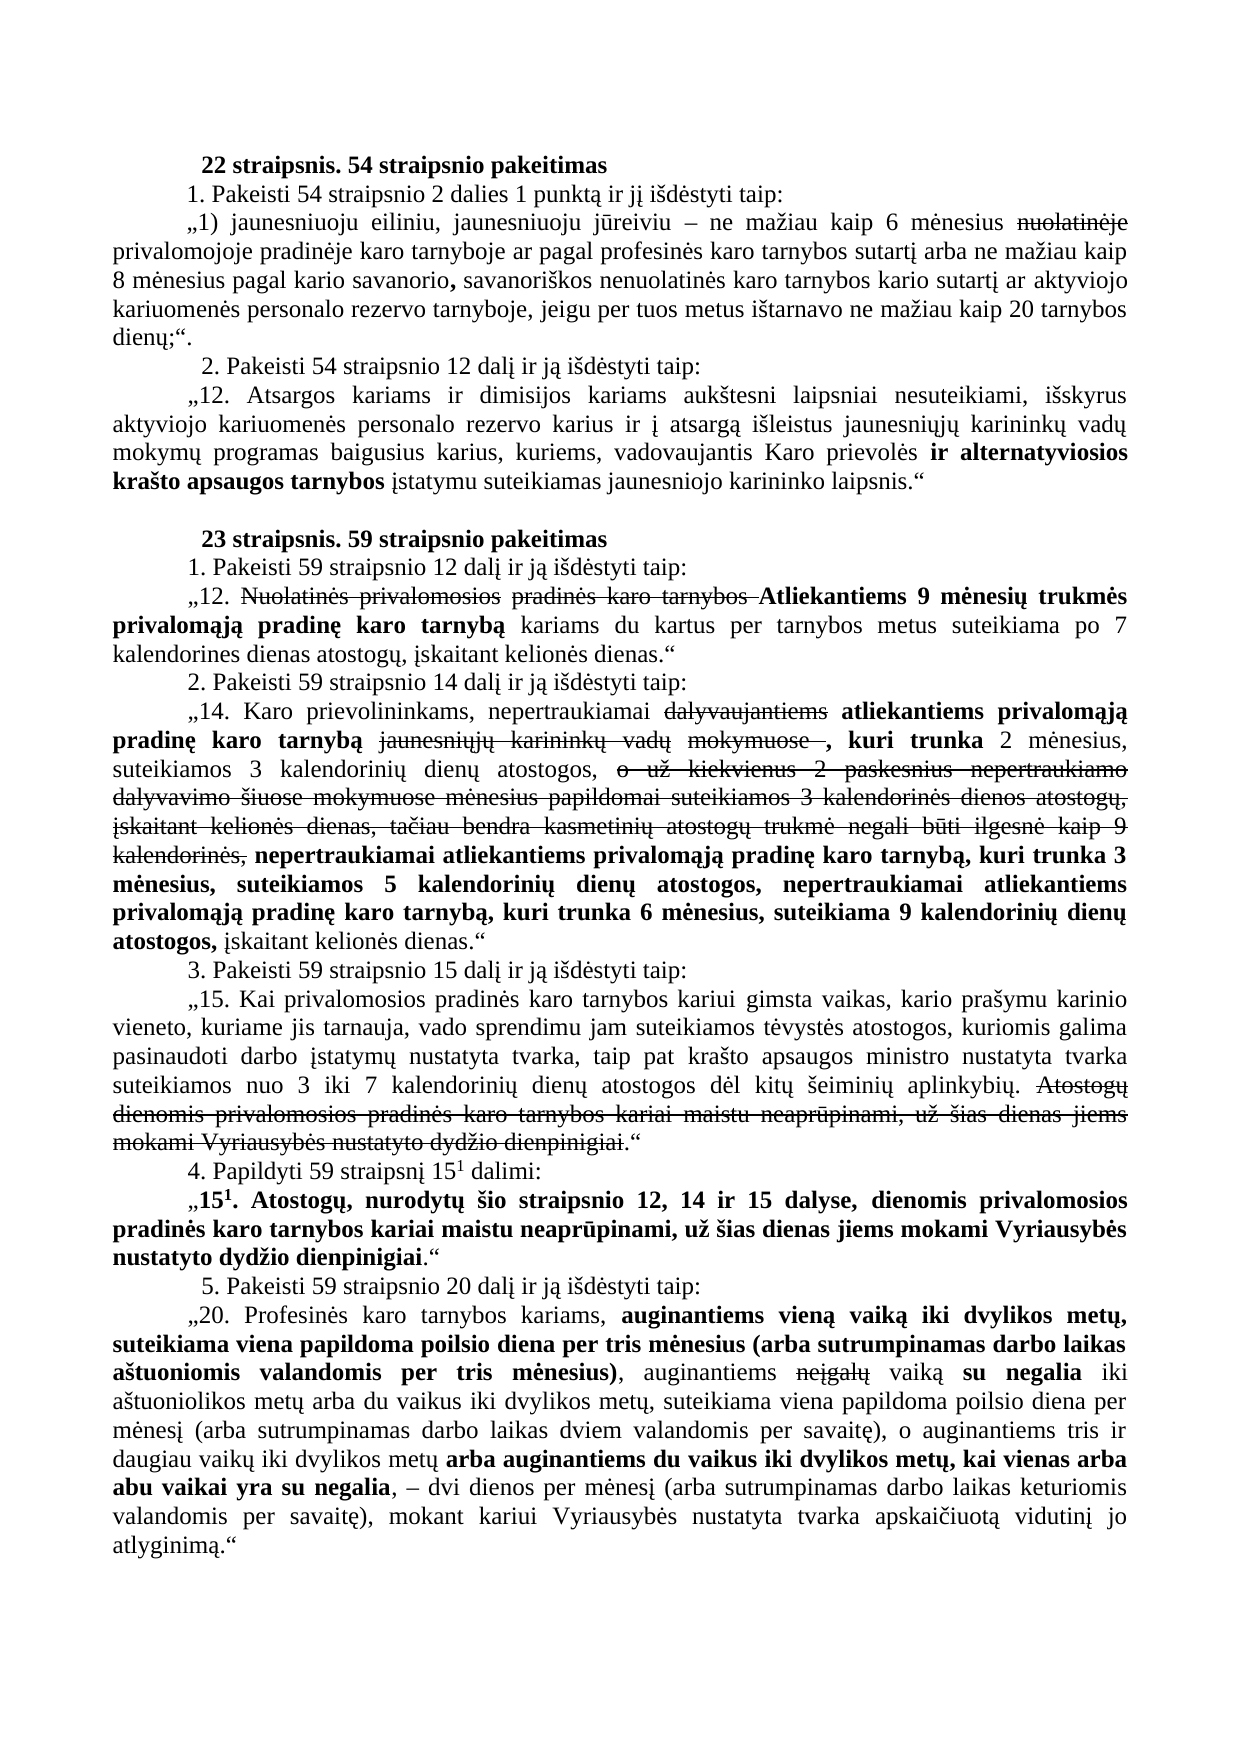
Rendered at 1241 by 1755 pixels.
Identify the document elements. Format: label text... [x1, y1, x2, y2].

text 2. Pakeisti 59 straipsnio 14 dalį ir ją išdėstyti taip: [112, 667, 1128, 696]
text „151. Atostogų, nurodytų šio straipsnio 12, 14 ir 15 dalyse, dienomis privalomosios pradinės karo tarnybos kariai maistu neaprūpinami, už šias dienas jiems mokami Vyriausybės nustatyto dydžio dienpinigiai.“ [112, 1185, 1128, 1271]
text „12. Nuolatinės privalomosios pradinės karo tarnybos Atliekantiems 9 mėnesių trukmės privalomąją pradinę karo tarnybą kariams du kartus per tarnybos metus suteikiama po 7 kalendorines dienas atostogų, įskaitant kelionės dienas.“ [112, 581, 1128, 667]
text „14. Karo prievolininkams, nepertraukiamai dalyvaujantiems atliekantiems privalomąją pradinę karo tarnybą jaunesniųjų karininkų vadų mokymuose , kuri trunka 2 mėnesius, suteikiamos 3 kalendorinių dienų atostogos, o už kiekvienus 2 paskesnius nepertraukiamo dalyvavimo šiuose mokymuose mėnesius papildomai suteikiamos 3 kalendorinės dienos atostogų, įskaitant kelionės dienas, tačiau bendra kasmetinių atostogų trukmė negali būti ilgesnė kaip 9 kalendorinės, nepertraukiamai atliekantiems privalomąją pradinę karo tarnybą, kuri trunka 3 mėnesius, suteikiamos 5 kalendorinių dienų atostogos, nepertraukiamai atliekantiems privalomąją pradinę karo tarnybą, kuri trunka 6 mėnesius, suteikiama 9 kalendorinių dienų atostogos, įskaitant kelionės dienas.“ [112, 799, 1128, 827]
text 23 straipsnis. 59 straipsnio pakeitimas [112, 524, 1128, 552]
text 2. Pakeisti 54 straipsnio 12 dalį ir ją išdėstyti taip: [112, 351, 1128, 380]
text „12. Atsargos kariams ir dimisijos kariams aukštesni laipsniai nesuteikiami, išskyrus aktyviojo kariuomenės personalo rezervo karius ir į atsargą išleistus jaunesniųjų karininkų vadų mokymų programas baigusius karius, kuriems, vadovaujantis Karo prievolės ir alternatyviosios krašto apsaugos tarnybos įstatymu suteikiamas jaunesniojo karininko laipsnis.“ [112, 380, 1128, 495]
text „14. Karo prievolininkams, nepertraukiamai dalyvaujantiems atliekantiems privalomąją pradinę karo tarnybą jaunesniųjų karininkų vadų mokymuose , kuri trunka 2 mėnesius, suteikiamos 3 kalendorinių dienų atostogos, o už kiekvienus 2 paskesnius nepertraukiamo dalyvavimo šiuose mokymuose mėnesius papildomai suteikiamos 3 kalendorinės dienos atostogų, įskaitant kelionės dienas, tačiau bendra kasmetinių atostogų trukmė negali būti ilgesnė kaip 9 kalendorinės, nepertraukiamai atliekantiems privalomąją pradinę karo tarnybą, kuri trunka 3 mėnesius, suteikiamos 5 kalendorinių dienų atostogos, nepertraukiamai atliekantiems privalomąją pradinę karo tarnybą, kuri trunka 6 mėnesius, suteikiama 9 kalendorinių dienų atostogos, įskaitant kelionės dienas.“ [112, 828, 1128, 955]
text „15. Kai privalomosios pradinės karo tarnybos kariui gimsta vaikas, kario prašymu karinio vieneto, kuriame jis tarnauja, vado sprendimu jam suteikiamos tėvystės atostogos, kuriomis galima pasinaudoti darbo įstatymų nustatyta tvarka, taip pat krašto apsaugos ministro nustatyta tvarka suteikiamos nuo 3 iki 7 kalendorinių dienų atostogos dėl kitų šeiminių aplinkybių. Atostogų dienomis privalomosios pradinės karo tarnybos kariai maistu neaprūpinami, už šias dienas jiems mokami Vyriausybės nustatyto dydžio dienpinigiai.“ [112, 984, 1128, 1114]
text 22 straipsnis. 54 straipsnio pakeitimas [112, 150, 1128, 179]
text 3. Pakeisti 59 straipsnio 15 dalį ir ją išdėstyti taip: [112, 955, 1128, 984]
text „15. Kai privalomosios pradinės karo tarnybos kariui gimsta vaikas, kario prašymu karinio vieneto, kuriame jis tarnauja, vado sprendimu jam suteikiamos tėvystės atostogos, kuriomis galima pasinaudoti darbo įstatymų nustatyta tvarka, taip pat krašto apsaugos ministro nustatyta tvarka suteikiamos nuo 3 iki 7 kalendorinių dienų atostogos dėl kitų šeiminių aplinkybių. Atostogų dienomis privalomosios pradinės karo tarnybos kariai maistu neaprūpinami, už šias dienas jiems mokami Vyriausybės nustatyto dydžio dienpinigiai.“ [112, 1115, 1128, 1156]
text 5. Pakeisti 59 straipsnio 20 dalį ir ją išdėstyti taip: [112, 1271, 1128, 1300]
text „20. Profesinės karo tarnybos kariams, auginantiems vieną vaiką iki dvylikos metų, suteikiama viena papildoma poilsio diena per tris mėnesius (arba sutrumpinamas darbo laikas aštuoniomis valandomis per tris mėnesius), auginantiems neįgalų vaiką su negalia iki aštuoniolikos metų arba du vaikus iki dvylikos metų, suteikiama viena papildoma poilsio diena per mėnesį (arba sutrumpinamas darbo laikas dviem valandomis per savaitę), o auginantiems tris ir daugiau vaikų iki dvylikos metų arba auginantiems du vaikus iki dvylikos metų, kai vienas arba abu vaikai yra su negalia, – dvi dienos per mėnesį (arba sutrumpinamas darbo laikas keturiomis valandomis per savaitę), mokant kariui Vyriausybės nustatyta tvarka apskaičiuotą vidutinį jo atlyginimą.“ [112, 1300, 1128, 1559]
text „1) jaunesniuoju eiliniu, jaunesniuoju jūreiviu – ne mažiau kaip 6 mėnesius nuolatinėje privalomojoje pradinėje karo tarnyboje ar pagal profesinės karo tarnybos sutartį arba ne mažiau kaip 8 mėnesius pagal kario savanorio, savanoriškos nenuolatinės karo tarnybos kario sutartį ar aktyviojo kariuomenės personalo rezervo tarnyboje, jeigu per tuos metus ištarnavo ne mažiau kaip 20 tarnybos dienų;“. [112, 207, 1128, 351]
text 1. Pakeisti 54 straipsnio 2 dalies 1 punktą ir jį išdėstyti taip: [112, 179, 1128, 207]
text 1. Pakeisti 59 straipsnio 12 dalį ir ją išdėstyti taip: [112, 552, 1128, 581]
text „14. Karo prievolininkams, nepertraukiamai dalyvaujantiems atliekantiems privalomąją pradinę karo tarnybą jaunesniųjų karininkų vadų mokymuose , kuri trunka 2 mėnesius, suteikiamos 3 kalendorinių dienų atostogos, o už kiekvienus 2 paskesnius nepertraukiamo dalyvavimo šiuose mokymuose mėnesius papildomai suteikiamos 3 kalendorinės dienos atostogų, įskaitant kelionės dienas, tačiau bendra kasmetinių atostogų trukmė negali būti ilgesnė kaip 9 kalendorinės, nepertraukiamai atliekantiems privalomąją pradinę karo tarnybą, kuri trunka 3 mėnesius, suteikiamos 5 kalendorinių dienų atostogos, nepertraukiamai atliekantiems privalomąją pradinę karo tarnybą, kuri trunka 6 mėnesius, suteikiama 9 kalendorinių dienų atostogos, įskaitant kelionės dienas.“ [112, 696, 1128, 798]
text 4. Papildyti 59 straipsnį 151 dalimi: [112, 1156, 1128, 1185]
